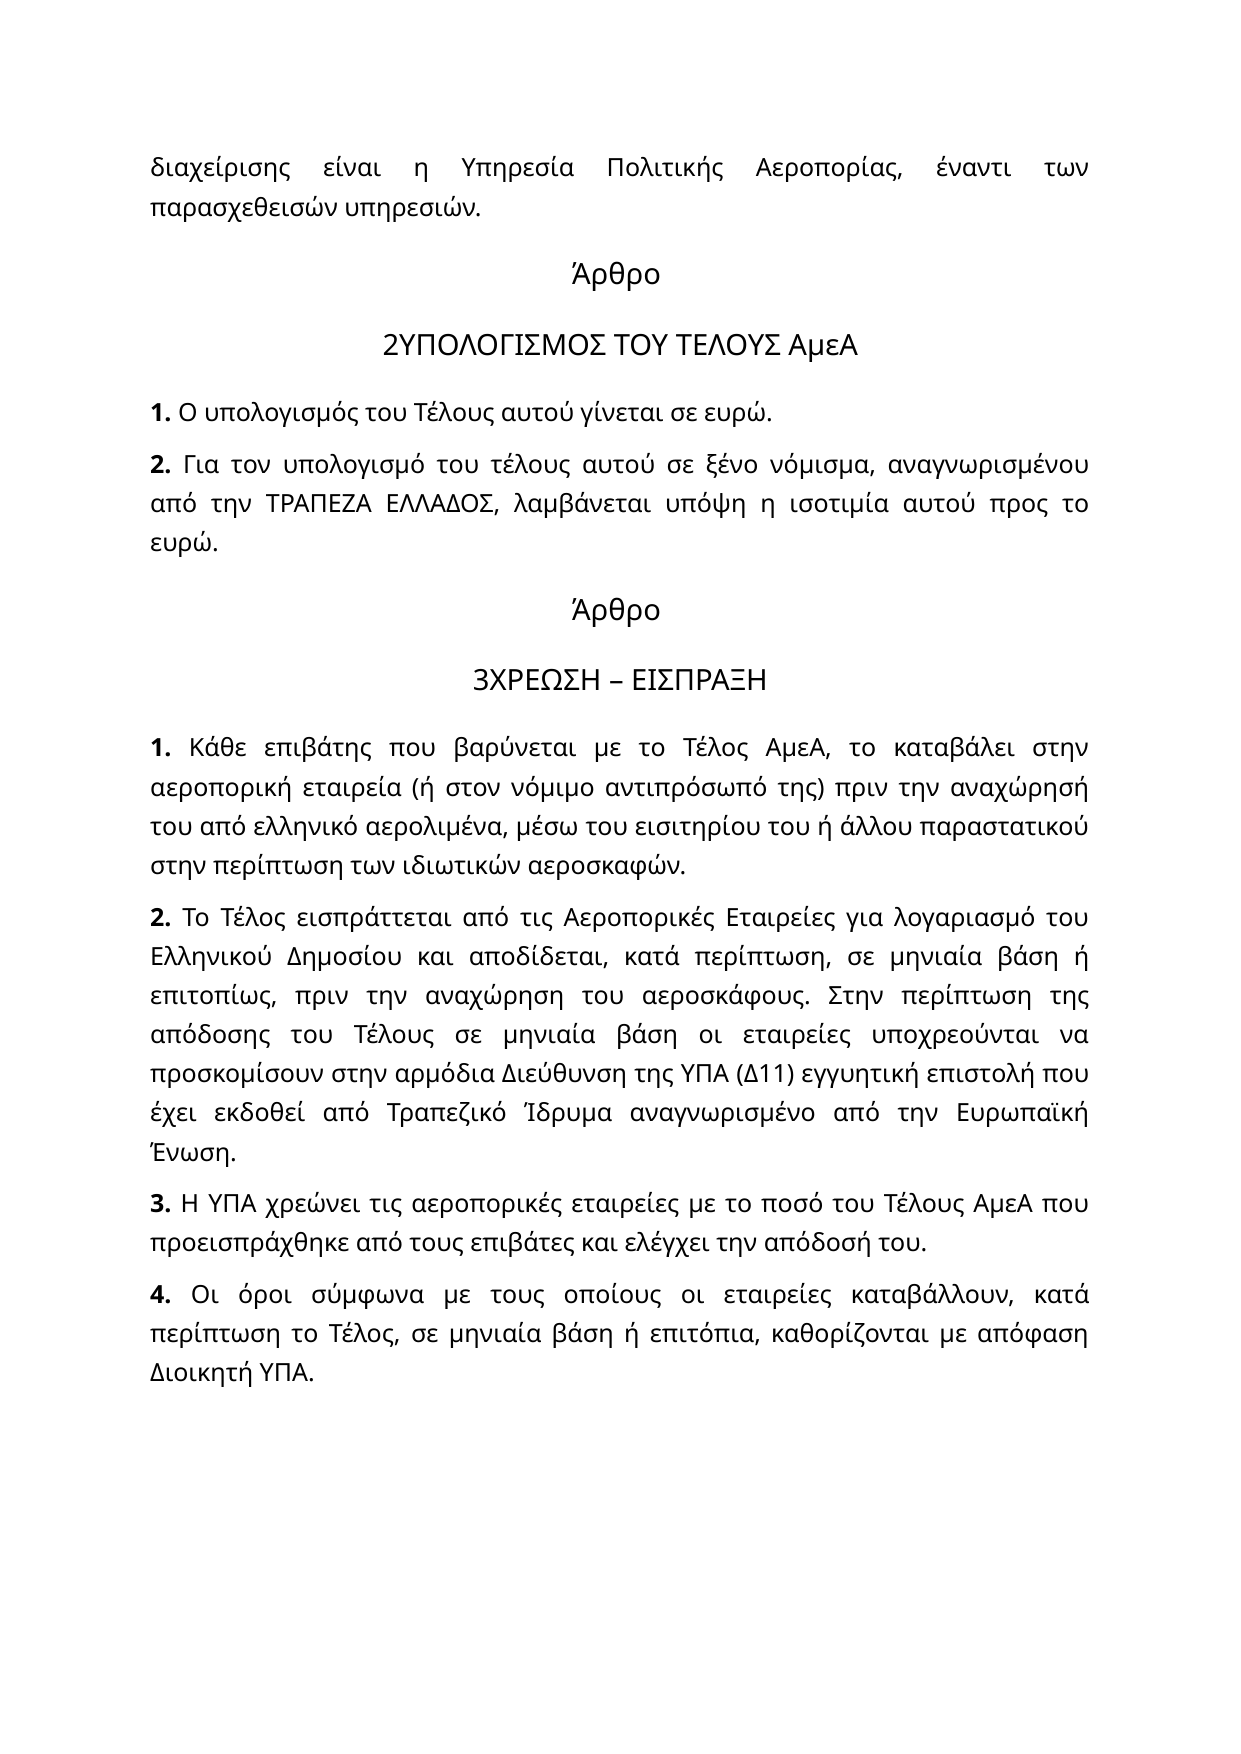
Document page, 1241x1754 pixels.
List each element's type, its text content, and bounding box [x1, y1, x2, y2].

text 1. Ο υπολογισμός του Τέλους αυτού γίνεται σε ευρώ. [150, 394, 1090, 429]
text διαχείρισης είναι η Υπηρεσία Πολιτικής Αεροπορίας, έναντι των παρασχεθεισών υπηρεσιών. [150, 150, 1090, 223]
text 2. Το Τέλος εισπράττεται από τις Αεροπορικές Εταιρείες για λογαριασμό του Ελληνικού Δημοσίου και αποδίδεται, κατά περίπτωση, σε μηνιαία βάση ή επιτοπίως, πριν την αναχώρηση του αεροσκάφους. Στην περίπτωση της απόδοσης του Τέλους σε μηνιαία βάση οι εταιρείες υποχρεούνται να προσκομίσουν στην αρμόδια Διεύθυνση της ΥΠΑ (Δ11) εγγυητική επιστολή που έχει εκδοθεί από Τραπεζικό Ίδρυμα αναγνωρισμένο από την Ευρωπαϊκή Ένωση. [150, 899, 1090, 1168]
subtitle Άρθρο [150, 589, 1090, 628]
text 4. Οι όροι σύμφωνα με τους οποίους οι εταιρείες καταβάλλουν, κατά περίπτωση το Τέλος, σε μηνιαία βάση ή επιτόπια, καθορίζονται με απόφαση Διοικητή ΥΠΑ. [150, 1277, 1090, 1389]
text 1. Κάθε επιβάτης που βαρύνεται με το Τέλος ΑμεΑ, το καταβάλει στην αεροπορική εταιρεία (ή στον νόμιμο αντιπρόσωπό της) πριν την αναχώρησή του από ελληνικό αερολιμένα, μέσω του εισιτηρίου του ή άλλου παραστατικού στην περίπτωση των ιδιωτικών αεροσκαφών. [150, 730, 1090, 882]
subtitle 3ΧΡΕΩΣΗ – ΕΙΣΠΡΑΞΗ [150, 659, 1090, 699]
subtitle Άρθρο [150, 253, 1090, 293]
subtitle 2ΥΠΟΛΟΓΙΣΜΟΣ ΤΟΥ ΤΕΛΟΥΣ ΑμεΑ [150, 324, 1090, 364]
text 3. Η ΥΠΑ χρεώνει τις αεροπορικές εταιρείες με το ποσό του Τέλους ΑμεΑ που προεισπράχθηκε από τους επιβάτες και ελέγχει την απόδοσή του. [150, 1186, 1090, 1259]
text 2. Για τον υπολογισμό του τέλους αυτού σε ξένο νόμισμα, αναγνωρισμένου από την ΤΡΑΠΕΖΑ ΕΛΛΑΔΟΣ, λαμβάνεται υπόψη η ισοτιμία αυτού προς το ευρώ. [150, 446, 1090, 559]
